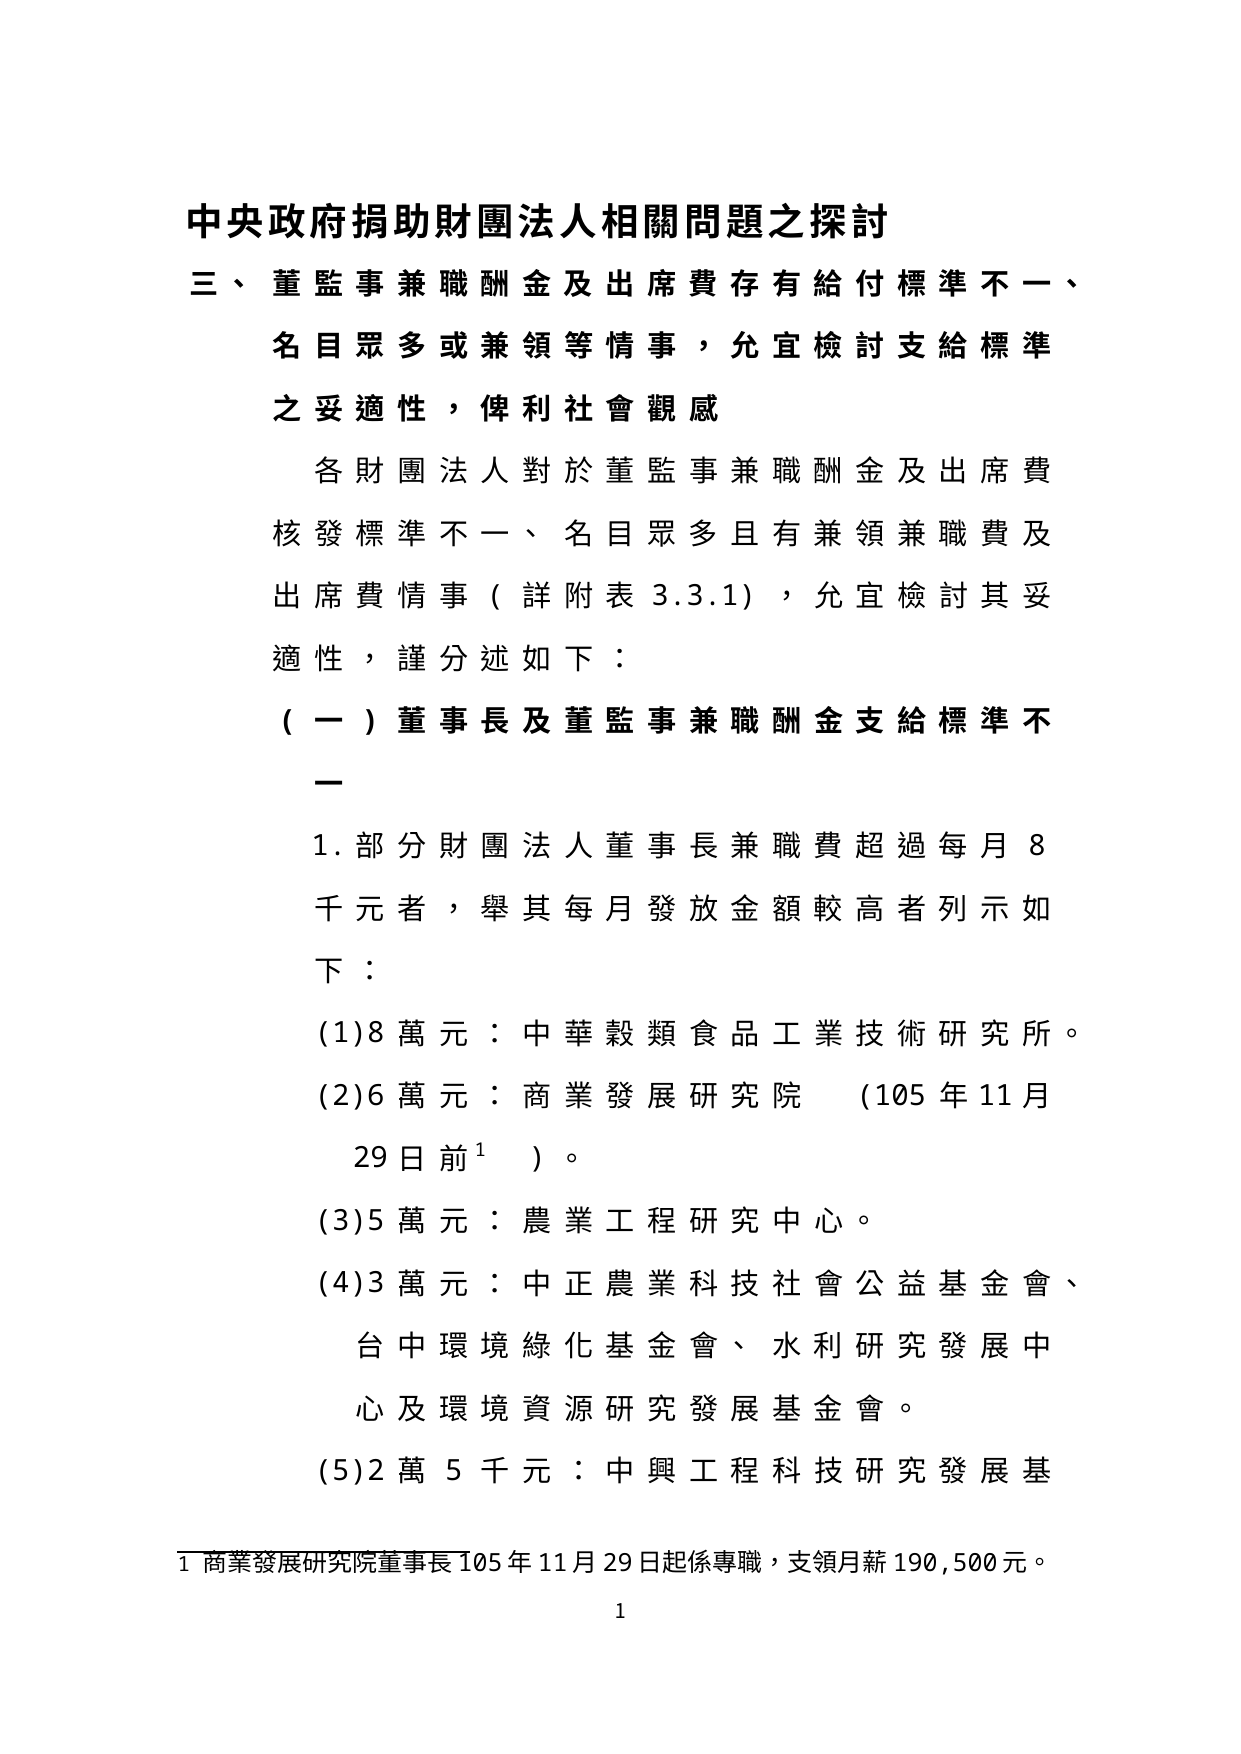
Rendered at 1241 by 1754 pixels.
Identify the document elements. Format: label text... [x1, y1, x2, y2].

text (2)6萬元：商業發展研究院 (105年11月29日前)。 [301, 1052, 1058, 1177]
text (5)2萬5千元：中興工程科技研究發展基 [301, 1427, 1058, 1490]
text 三、董監事兼職酬金及出席費存有給付標準不一、名目眾多或兼領等情事，允宜檢討支給標準之妥適性，俾利社會觀感 [183, 240, 1058, 427]
text 各財團法人對於董監事兼職酬金及出席費核發標準不一、名目眾多且有兼領兼職費及出席費情事(詳附表3.3.1)，允宜檢討其妥適性，謹分述如下： [242, 427, 1058, 677]
text 商業發展研究院董事長105年11月29日起係專職，支領月薪190,500元。 [177, 1552, 1063, 1577]
text 中央政府捐助財團法人相關問題之探討 [183, 177, 1058, 240]
text (3)5萬元：農業工程研究中心。 [301, 1177, 1058, 1240]
text (1)8萬元：中華穀類食品工業技術研究所。 [301, 990, 1058, 1052]
text (一)董事長及董監事兼職酬金支給標準不一 [242, 677, 1058, 802]
text 1.部分財團法人董事長兼職費超過每月8千元者，舉其每月發放金額較高者列示如下： [271, 802, 1058, 990]
text (4)3萬元：中正農業科技社會公益基金會、台中環境綠化基金會、水利研究發展中心及環境資源研究發展基金會。 [301, 1240, 1058, 1427]
